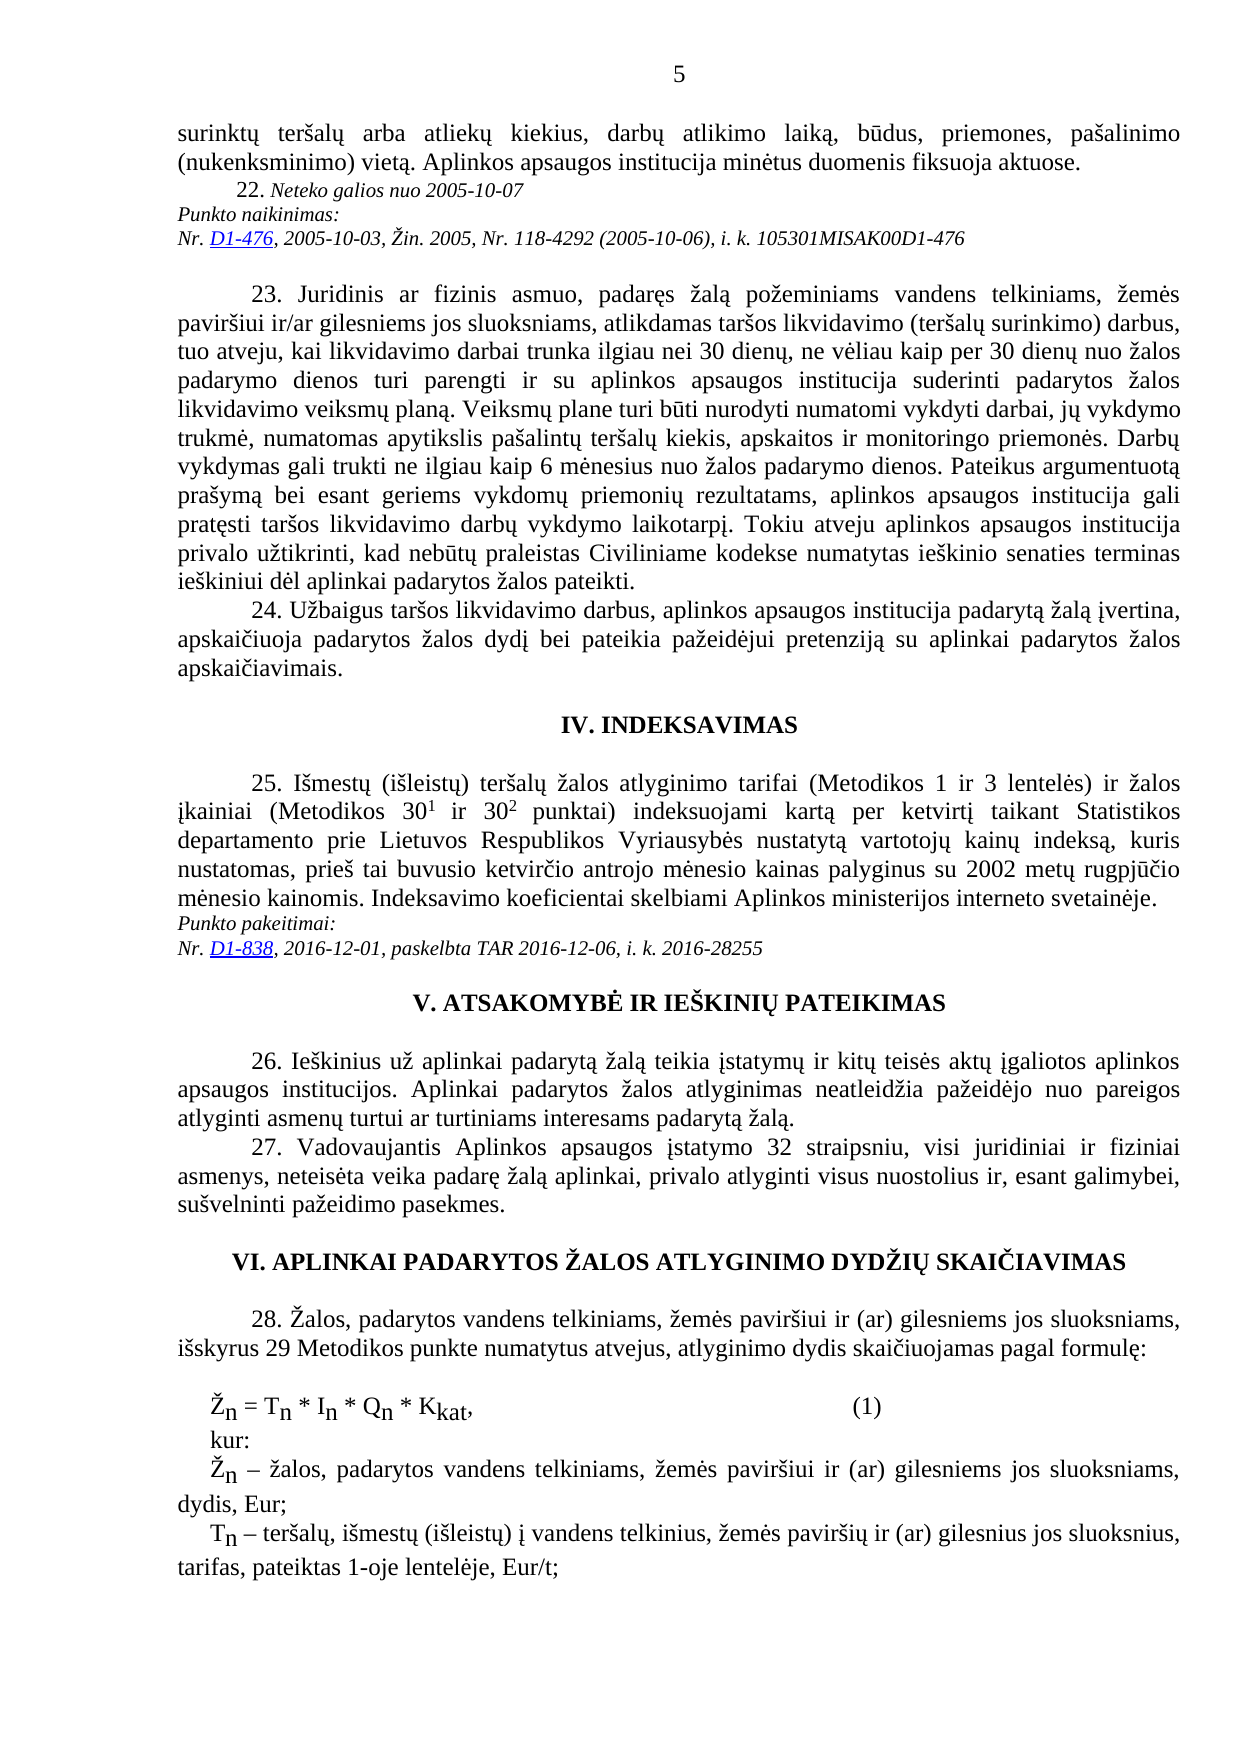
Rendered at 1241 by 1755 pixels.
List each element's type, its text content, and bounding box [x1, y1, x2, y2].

text Nr. D1-838, 2016-12-01, paskelbta TAR 2016-12-06, i. k. 2016-28255 [177, 935, 1181, 959]
text VI. Aplinkai padarytos Žalos atlyginimo dydŽiŲ skaičiavimas [177, 1247, 1181, 1276]
text Žn – žalos, padarytos vandens telkiniams, žemės paviršiui ir (ar) gilesniems jos sluoksniams, dydis, Eur; [177, 1454, 1181, 1518]
text 26. Ieškinius už aplinkai padarytą žalą teikia įstatymų ir kitų teisės aktų įgaliotos aplinkos apsaugos institucijos. Aplinkai padarytos žalos atlyginimas neatleidžia pažeidėjo nuo pareigos atlyginti asmenų turtui ar turtiniams interesams padarytą žalą. [177, 1046, 1181, 1132]
text 25. Išmestų (išleistų) teršalų žalos atlyginimo tarifai (Metodikos 1 ir 3 lentelės) ir žalos įkainiai (Metodikos 301 ir 302 punktai) indeksuojami kartą per ketvirtį taikant Statistikos departamento prie Lietuvos Respublikos Vyriausybės nustatytą vartotojų kainų indeksą, kuris nustatomas, prieš tai buvusio ketvirčio antrojo mėnesio kainas palyginus su 2002 metų rugpjūčio mėnesio kainomis. Indeksavimo koeficientai skelbiami Aplinkos ministerijos interneto svetainėje. [177, 768, 1181, 911]
text Punkto naikinimas: [177, 202, 1181, 226]
text 27. Vadovaujantis Aplinkos apsaugos įstatymo 32 straipsniu, visi juridiniai ir fiziniai asmenys, neteisėta veika padarę žalą aplinkai, privalo atlyginti visus nuostolius ir, esant galimybei, sušvelninti pažeidimo pasekmes. [177, 1132, 1181, 1218]
text Nr. D1-476, 2005-10-03, Žin. 2005, Nr. 118-4292 (2005-10-06), i. k. 105301MISAK00D1-476 [177, 226, 1181, 250]
text kur: [177, 1425, 1181, 1454]
text IV. Indeksavimas [177, 710, 1181, 739]
text 28. Žalos, padarytos vandens telkiniams, žemės paviršiui ir (ar) gilesniems jos sluoksniams, išskyrus 29 Metodikos punkte numatytus atvejus, atlyginimo dydis skaičiuojamas pagal formulę: [177, 1304, 1181, 1362]
text 24. Užbaigus taršos likvidavimo darbus, aplinkos apsaugos institucija padarytą žalą įvertina, apskaičiuoja padarytos žalos dydį bei pateikia pažeidėjui pretenziją su aplinkai padarytos žalos apskaičiavimais. [177, 595, 1181, 681]
text Tn – teršalų, išmestų (išleistų) į vandens telkinius, žemės paviršių ir (ar) gilesnius jos sluoksnius, tarifas, pateiktas 1-oje lentelėje, Eur/t; [177, 1518, 1181, 1581]
text 23. Juridinis ar fizinis asmuo, padaręs žalą požeminiams vandens telkiniams, žemės paviršiui ir/ar gilesniems jos sluoksniams, atlikdamas taršos likvidavimo (teršalų surinkimo) darbus, tuo atveju, kai likvidavimo darbai trunka ilgiau nei 30 dienų, ne vėliau kaip per 30 dienų nuo žalos padarymo dienos turi parengti ir su aplinkos apsaugos institucija suderinti padarytos žalos likvidavimo veiksmų planą. Veiksmų plane turi būti nurodyti numatomi vykdyti darbai, jų vykdymo trukmė, numatomas apytikslis pašalintų teršalų kiekis, apskaitos ir monitoringo priemonės. Darbų vykdymas gali trukti ne ilgiau kaip 6 mėnesius nuo žalos padarymo dienos. Pateikus argumentuotą prašymą bei esant geriems vykdomų priemonių rezultatams, aplinkos apsaugos institucija gali pratęsti taršos likvidavimo darbų vykdymo laikotarpį. Tokiu atveju aplinkos apsaugos institucija privalo užtikrinti, kad nebūtų praleistas Civiliniame kodekse numatytas ieškinio senaties terminas ieškiniui dėl aplinkai padarytos žalos pateikti. [177, 279, 1181, 595]
text 22. Neteko galios nuo 2005-10-07 [177, 176, 1181, 202]
text surinktų teršalų arba atliekų kiekius, darbų atlikimo laiką, būdus, priemones, pašalinimo (nukenksminimo) vietą. Aplinkos apsaugos institucija minėtus duomenis fiksuoja aktuose. [177, 118, 1181, 176]
text Punkto pakeitimai: [177, 911, 1181, 935]
text V. AtsakomybĖ ir ieŠkinių pateikimas [177, 988, 1181, 1017]
text Žn = Tn * In * Qn * Kkat, (1) [177, 1391, 1181, 1425]
